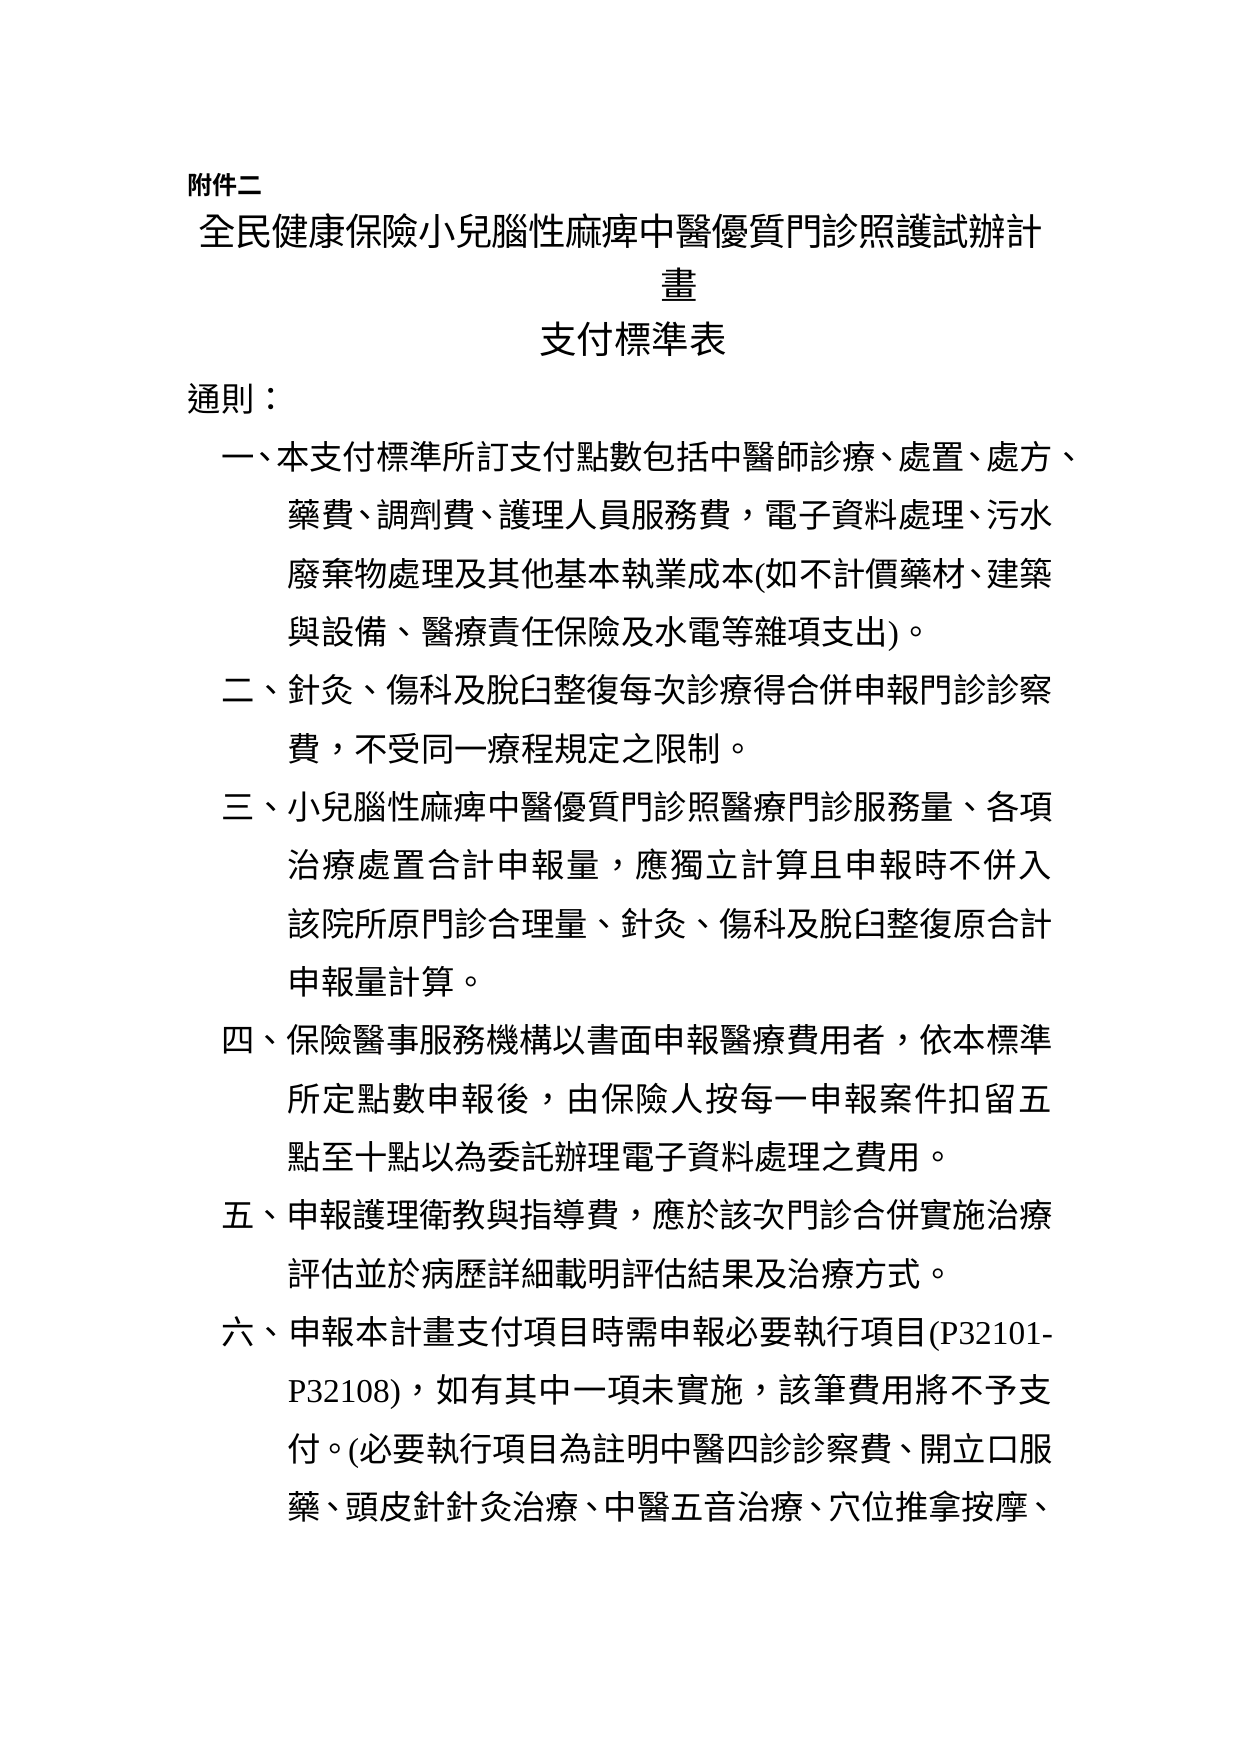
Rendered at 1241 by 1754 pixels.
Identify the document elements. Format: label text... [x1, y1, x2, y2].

text 支付標準表 [187, 310, 1078, 364]
text 全民健康保險小兒腦性麻痺中醫優質門診照護試辦計畫 [188, 202, 1053, 310]
text 三、小兒腦性麻痺中醫優質門診照醫療門診服務量、各項治療處置合計申報量，應獨立計算且申報時不併入該院所原門診合理量、針灸、傷科及脫臼整復原合計申報量計算。 [221, 773, 1053, 1006]
text 通則： [187, 364, 1053, 423]
text 六、申報本計畫支付項目時需申報必要執行項目(P32101-P32108)，如有其中一項未實施，該筆費用將不予支付。(必要執行項目為註明中醫四診診察費、開立口服藥、頭皮針針灸治療、中醫五音治療、穴位推拿按摩、督脈及神闕藥灸、體針半刺、護理衛教與指導費等八項) [221, 1298, 1053, 1531]
text 一、本支付標準所訂支付點數包括中醫師診療、處置、處方、藥費、調劑費、護理人員服務費，電子資料處理、污水廢棄物處理及其他基本執業成本(如不計價藥材、建築與設備、醫療責任保險及水電等雜項支出)。 [221, 423, 1053, 656]
text 四、保險醫事服務機構以書面申報醫療費用者，依本標準所定點數申報後，由保險人按每一申報案件扣留五點至十點以為委託辦理電子資料處理之費用。 [221, 1006, 1053, 1181]
text 附件二 [187, 164, 1053, 202]
text 二、針灸、傷科及脫臼整復每次診療得合併申報門診診察費，不受同一療程規定之限制。 [221, 656, 1053, 773]
text 五、申報護理衛教與指導費，應於該次門診合併實施治療評估並於病歷詳細載明評估結果及治療方式。 [221, 1181, 1053, 1298]
